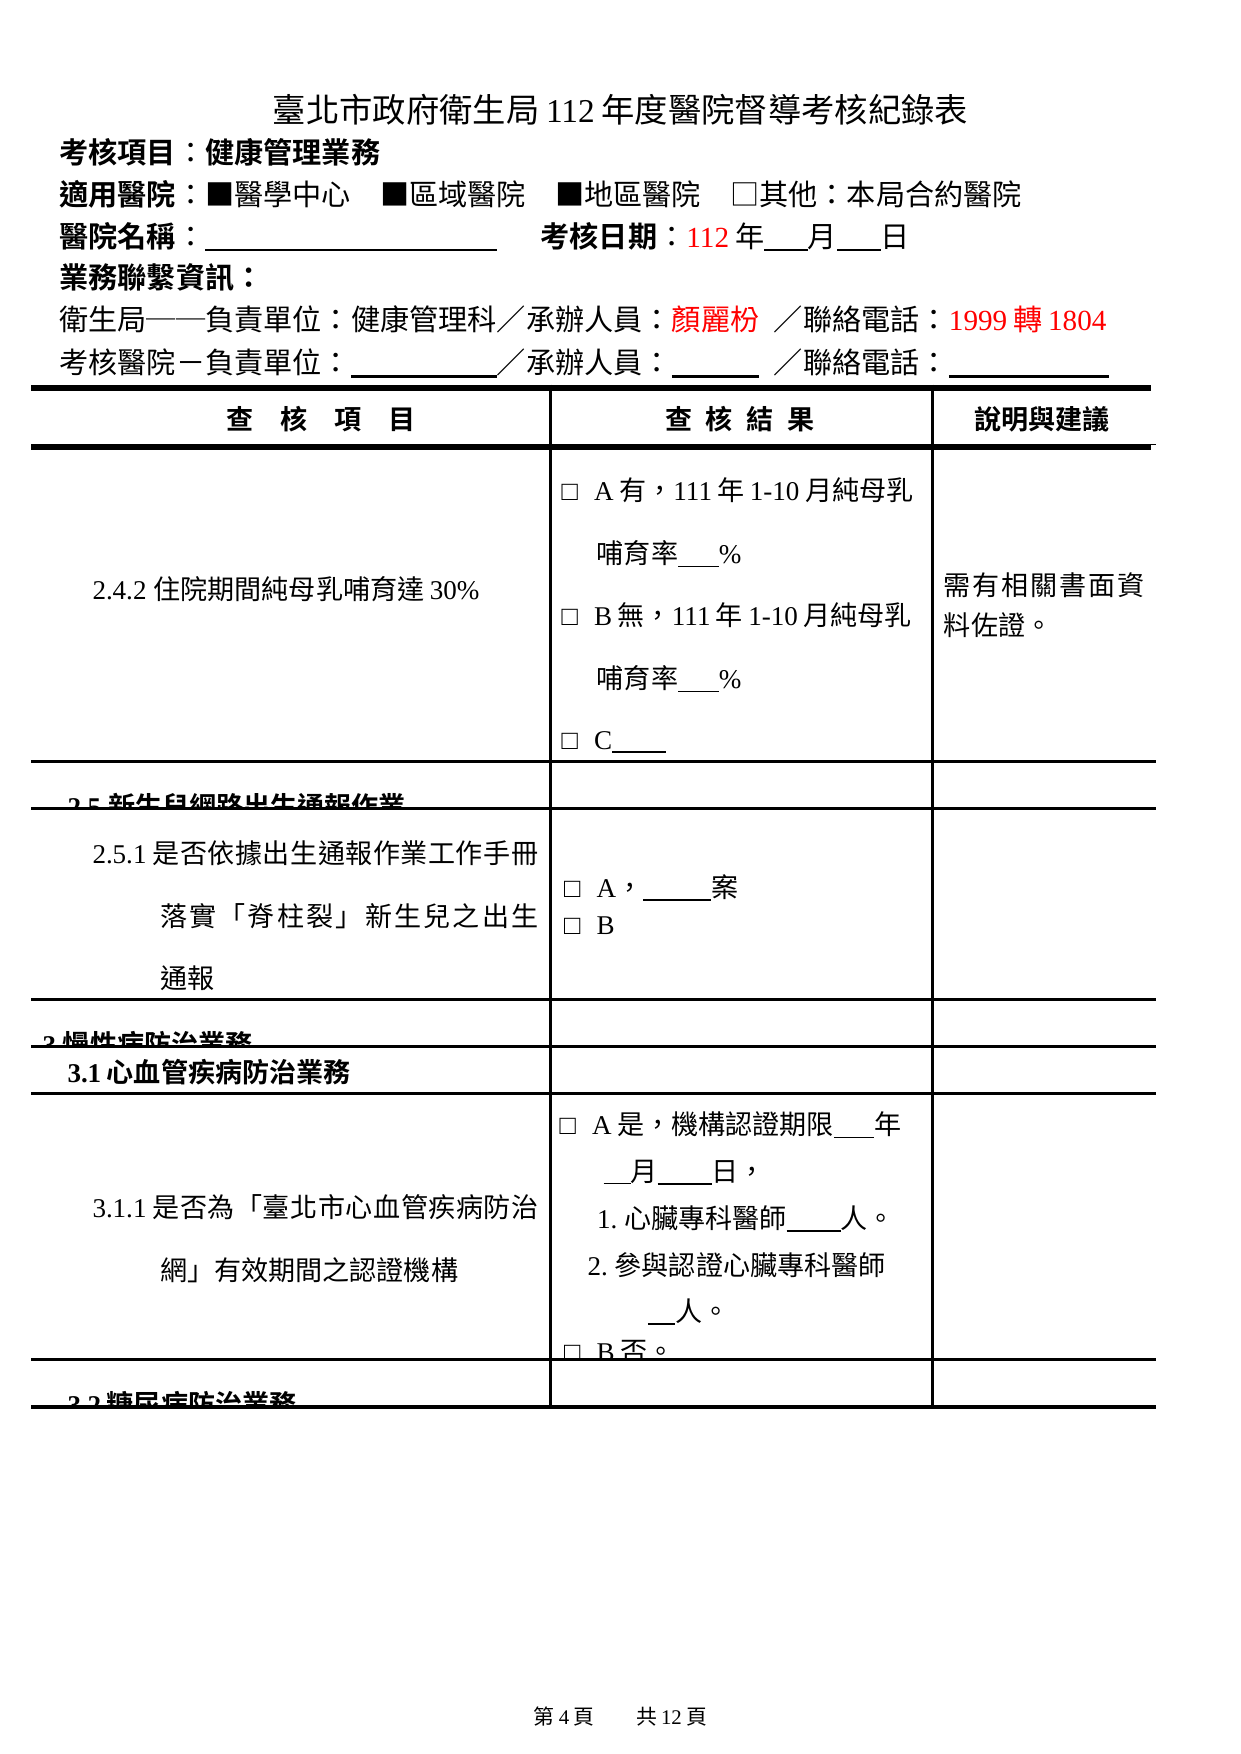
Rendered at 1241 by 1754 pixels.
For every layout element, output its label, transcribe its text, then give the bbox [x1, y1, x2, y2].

table_header 查 核 項 目 [31, 391, 549, 444]
table_cell 2.4.2 住院期間純母乳哺育達30% [31, 450, 549, 760]
table_header 查 核 結 果 [552, 391, 931, 444]
table_cell [934, 810, 1156, 998]
table_cell [1156, 444, 1161, 760]
table_cell □ A是，機構認證期限 年 月 日， 1. 心臟專科醫師 人。 2. 參與認證心臟專科醫師 人。 □ B否。 [552, 1095, 931, 1358]
table_cell [552, 763, 931, 807]
table_cell 3.慢性病防治業務 [31, 1001, 549, 1045]
table_cell [934, 1095, 1156, 1358]
table_cell 2.5.新生兒網路出生通報作業 [31, 763, 549, 807]
table_cell [934, 1001, 1156, 1045]
table_cell [1161, 998, 1209, 1045]
table_header 說明與建議 [934, 391, 1151, 444]
table_cell [1156, 807, 1161, 998]
table_cell [1161, 1358, 1209, 1405]
table_cell 3.1心血管疾病防治業務 [31, 1048, 549, 1092]
table_cell [1156, 998, 1161, 1045]
table_cell [552, 1001, 931, 1045]
table_cell □ A有，111年1-10月純母乳哺育率 % □ B無，111年1-10月純母乳哺育率 % □ C [552, 450, 931, 760]
table_cell [934, 1048, 1156, 1092]
table_cell [1156, 1045, 1161, 1092]
table_cell [552, 1361, 931, 1405]
table_cell 3.2糖尿病防治業務 [31, 1361, 549, 1405]
table_cell [1161, 760, 1209, 807]
table_cell [1161, 444, 1209, 760]
table_cell 需有相關書面資料佐證。 [934, 445, 1156, 760]
table_cell [1156, 1358, 1161, 1405]
table_cell [552, 1048, 931, 1092]
table_cell 2.5.1是否依據出生通報作業工作手冊落實「脊柱裂」新生兒之出生通報 [31, 810, 549, 998]
table_header [1151, 385, 1156, 444]
table_cell [1156, 760, 1161, 807]
table_cell [934, 1361, 1156, 1405]
table_cell 3.1.1是否為「臺北市心血管疾病防治網」有效期間之認證機構 [31, 1095, 549, 1358]
table_cell [1156, 1092, 1161, 1358]
table_cell [934, 763, 1156, 807]
table_header [1156, 385, 1161, 444]
table_cell [1161, 1092, 1209, 1358]
table_header [1161, 385, 1209, 444]
table_cell [1161, 807, 1209, 998]
table_cell □ A， 案 □ B [552, 810, 931, 998]
table_cell [1161, 1045, 1209, 1092]
